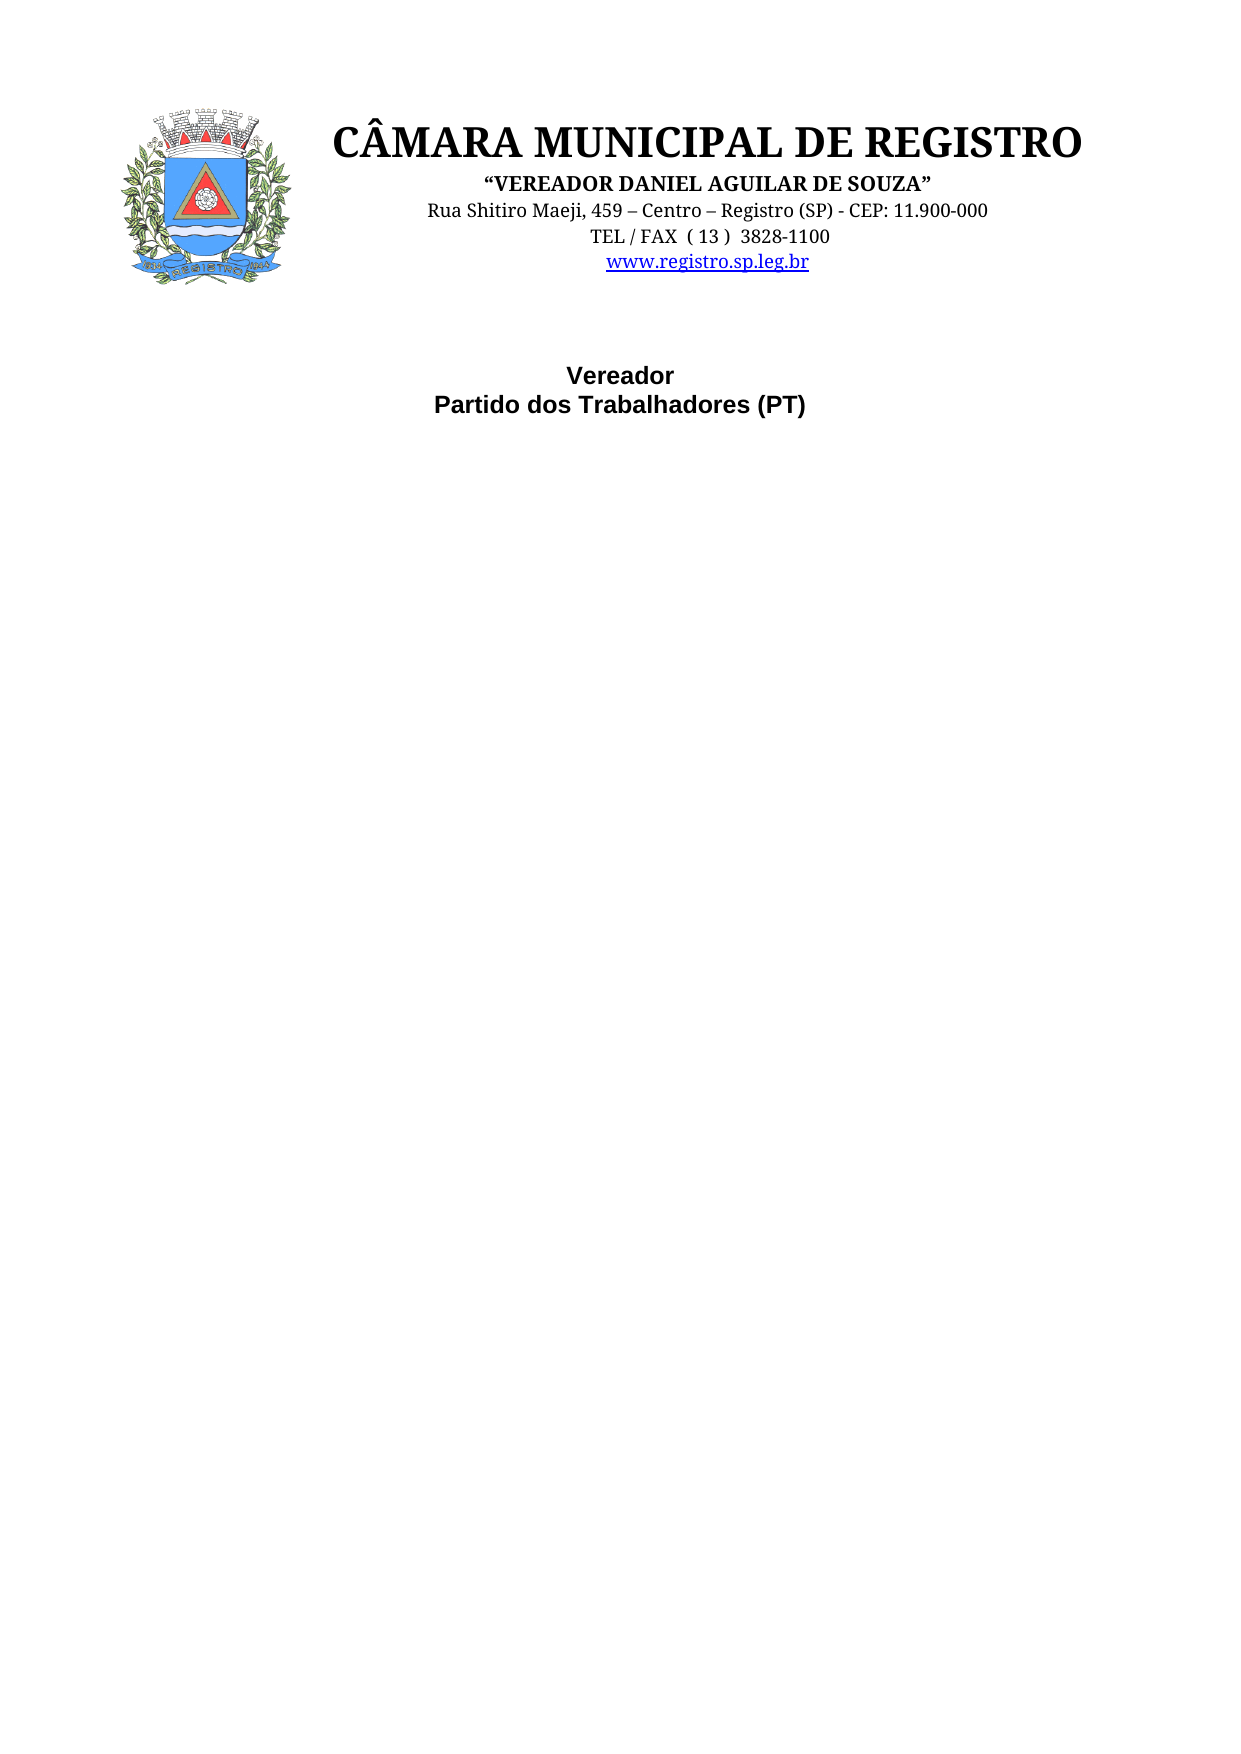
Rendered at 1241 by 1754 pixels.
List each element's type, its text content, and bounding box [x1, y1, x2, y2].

text Partido dos Trabalhadores (PT) [118, 390, 1122, 418]
text Vereador [118, 361, 1122, 390]
